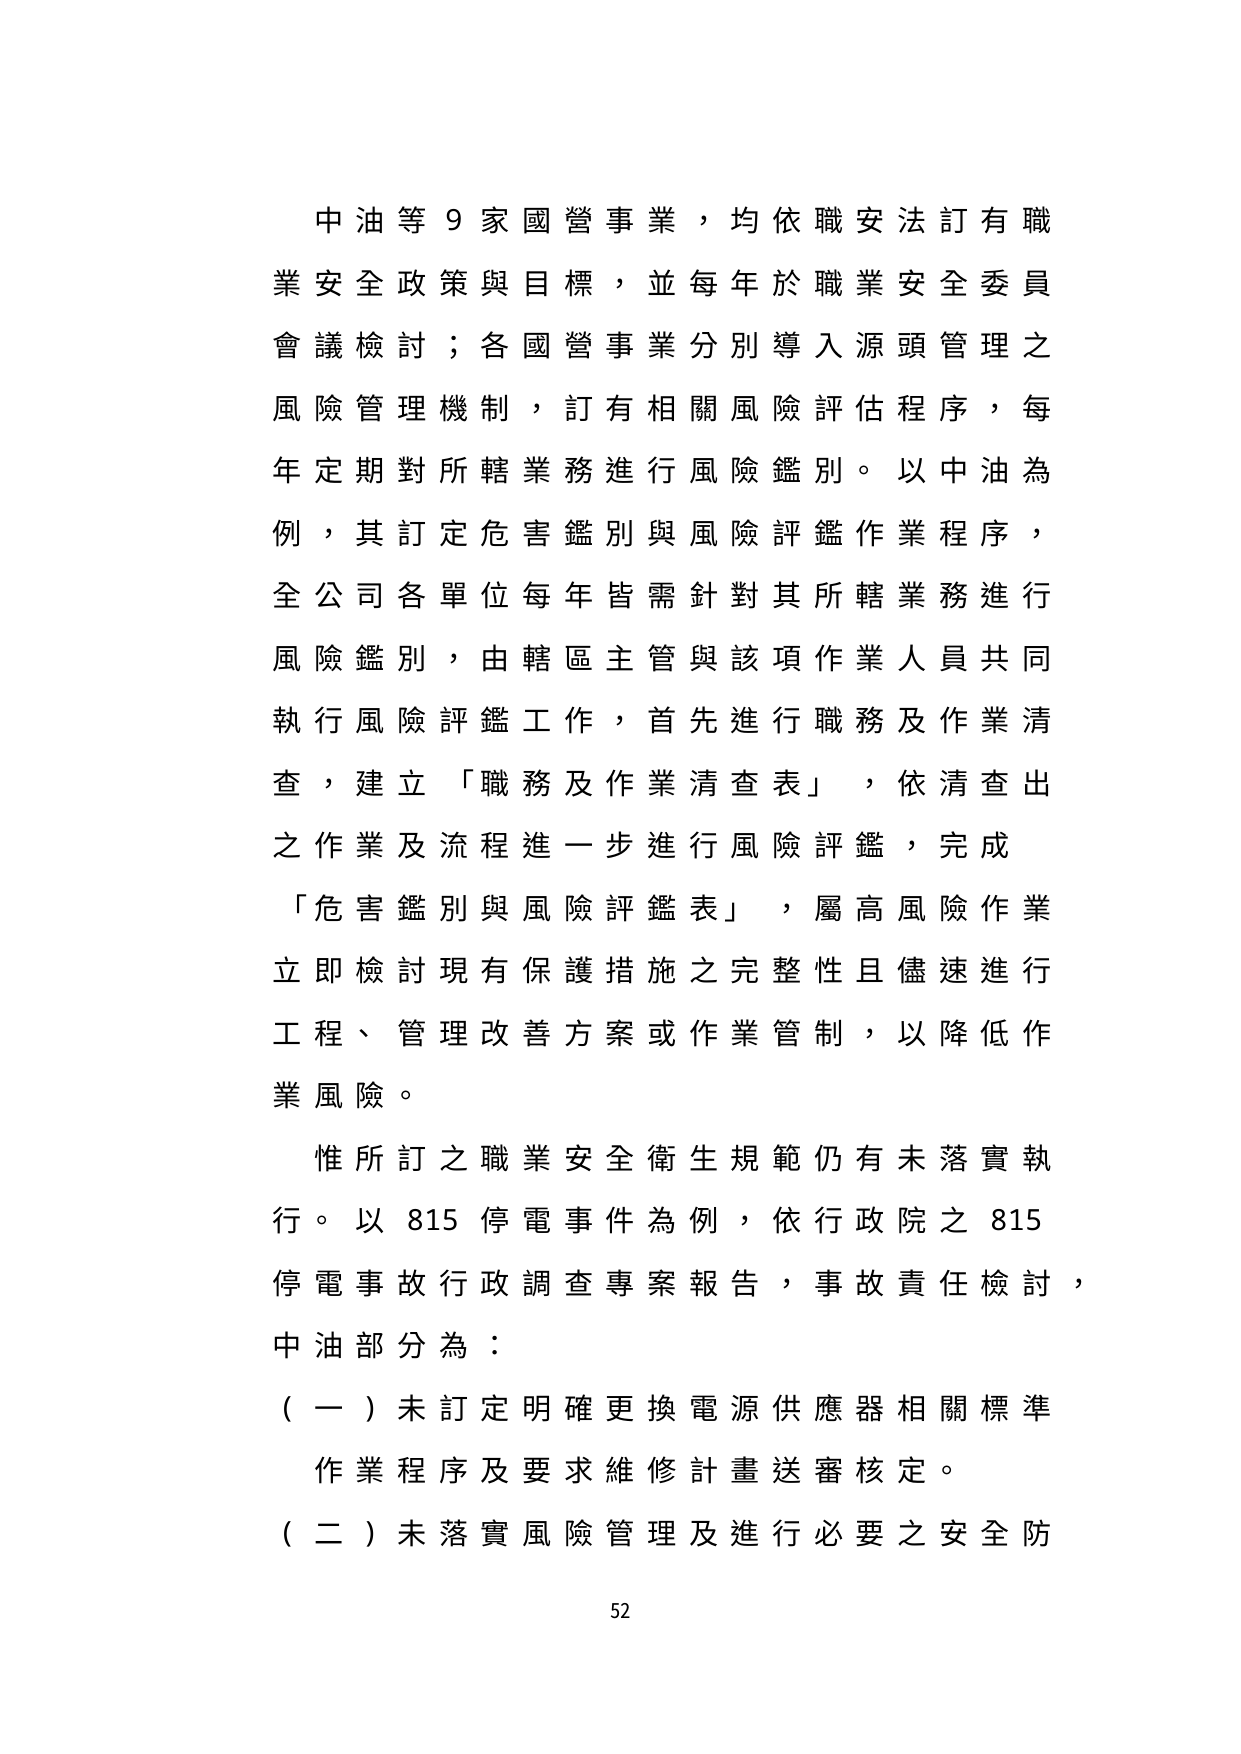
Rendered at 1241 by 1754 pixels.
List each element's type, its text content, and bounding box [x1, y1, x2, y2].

text (一)未訂定明確更換電源供應器相關標準作業程序及要求維修計畫送審核定。 [242, 1365, 1058, 1490]
text 中油等9家國營事業，均依職安法訂有職業安全政策與目標，並每年於職業安全委員會議檢討；各國營事業分別導入源頭管理之風險管理機制，訂有相關風險評估程序，每年定期對所轄業務進行風險鑑別。以中油為例，其訂定危害鑑別與風險評鑑作業程序，全公司各單位每年皆需針對其所轄業務進行風險鑑別，由轄區主管與該項作業人員共同執行風險評鑑工作，首先進行職務及作業清查，建立「職務及作業清查表」，依清查出之作業及流程進一步進行風險評鑑，完成「危害鑑別與風險評鑑表」，屬高風險作業立即檢討現有保護措施之完整性且儘速進行工程、管理改善方案或作業管制，以降低作業風險。 [242, 177, 1058, 1115]
text (二)未落實風險管理及進行必要之安全防 [242, 1490, 1058, 1552]
text 惟所訂之職業安全衛生規範仍有未落實執行。以815停電事件為例，依行政院之815停電事故行政調查專案報告，事故責任檢討，中油部分為： [242, 1115, 1058, 1365]
